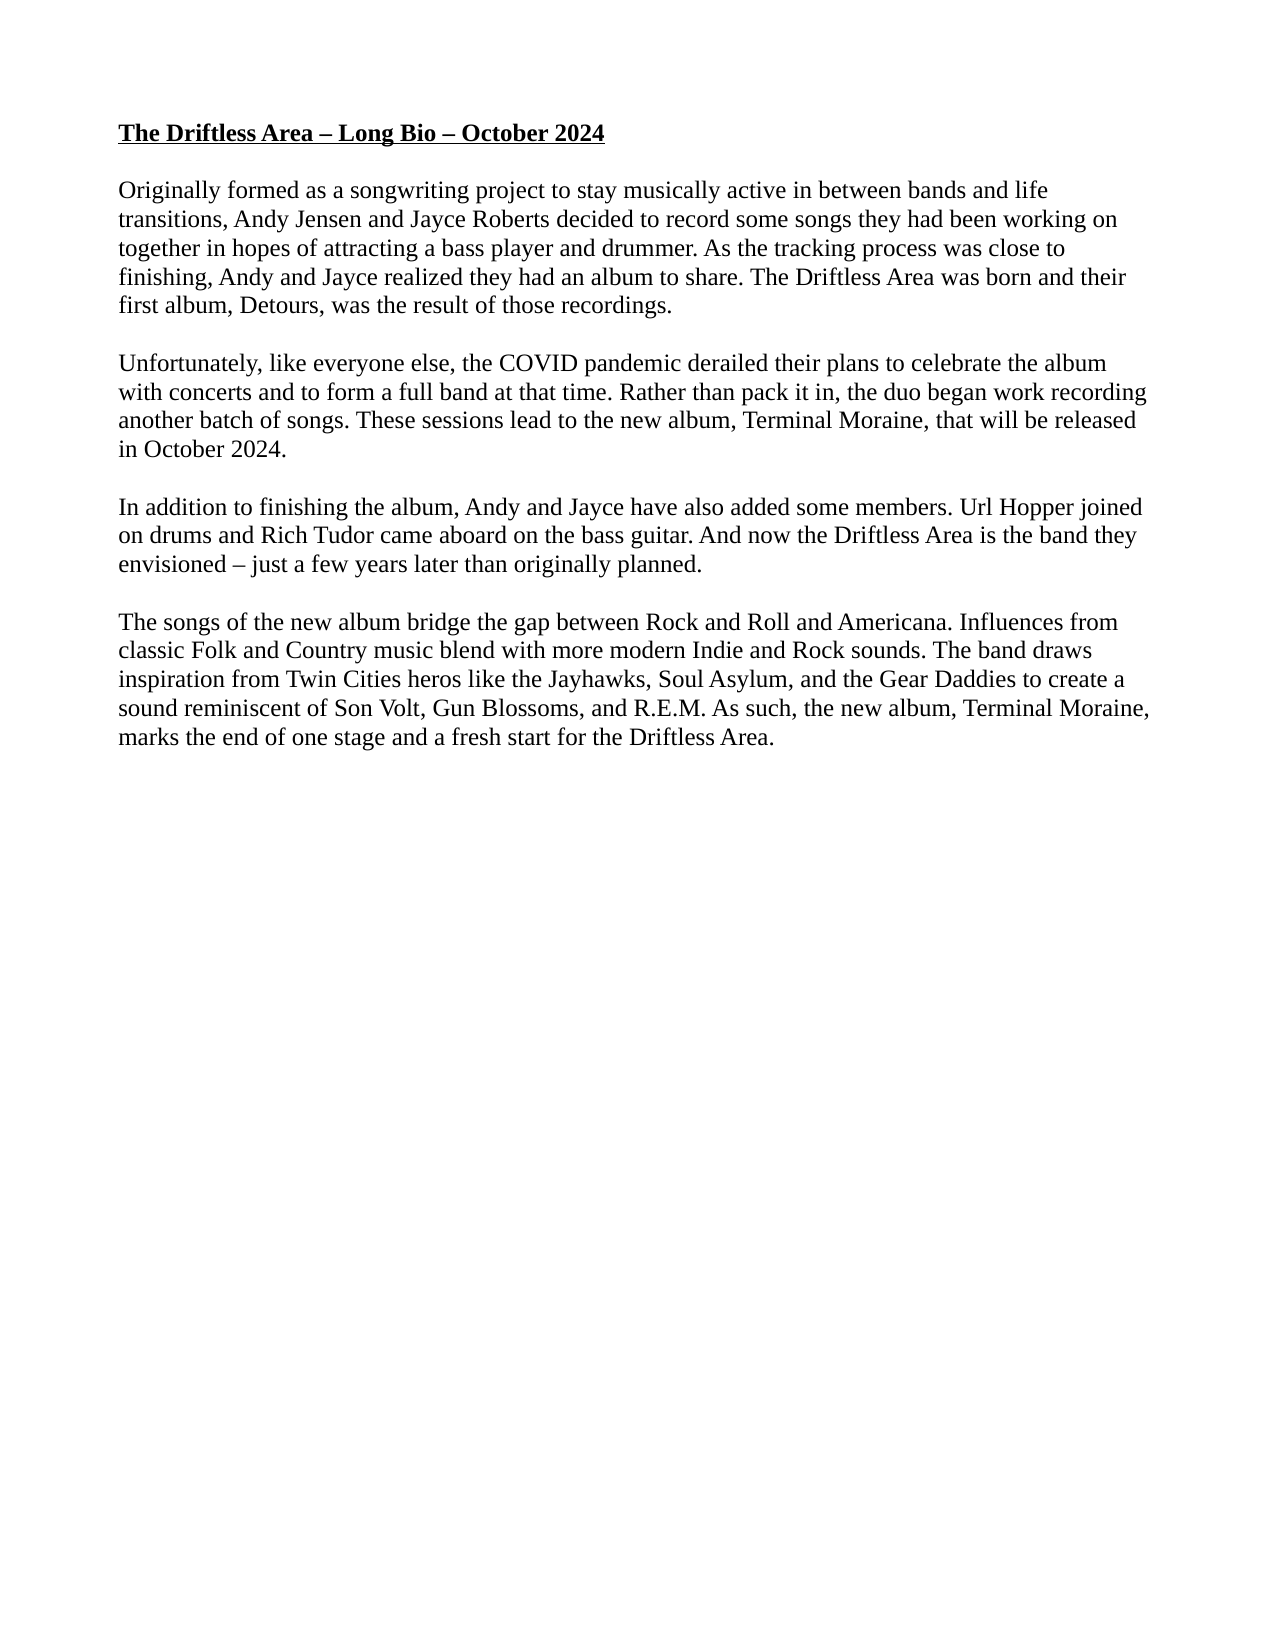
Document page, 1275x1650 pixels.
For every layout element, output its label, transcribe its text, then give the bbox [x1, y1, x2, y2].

text The Driftless Area – Long Bio – October 2024 [118, 118, 1157, 147]
text The songs of the new album bridge the gap between Rock and Roll and Americana. Influences from classic Folk and Country music blend with more modern Indie and Rock sounds. The band draws inspiration from Twin Cities heros like the Jayhawks, Soul Asylum, and the Gear Daddies to create a sound reminiscent of Son Volt, Gun Blossoms, and R.E.M. As such, the new album, Terminal Moraine, marks the end of one stage and a fresh start for the Driftless Area. [118, 607, 1157, 751]
text In addition to finishing the album, Andy and Jayce have also added some members. Url Hopper joined on drums and Rich Tudor came aboard on the bass guitar. And now the Driftless Area is the band they envisioned – just a few years later than originally planned. [118, 492, 1157, 578]
text Originally formed as a songwriting project to stay musically active in between bands and life transitions, Andy Jensen and Jayce Roberts decided to record some songs they had been working on together in hopes of attracting a bass player and drummer. As the tracking process was close to finishing, Andy and Jayce realized they had an album to share. The Driftless Area was born and their first album, Detours, was the result of those recordings. [118, 176, 1157, 319]
text Unfortunately, like everyone else, the COVID pandemic derailed their plans to celebrate the album with concerts and to form a full band at that time. Rather than pack it in, the duo began work recording another batch of songs. These sessions lead to the new album, Terminal Moraine, that will be released in October 2024. [118, 348, 1157, 463]
